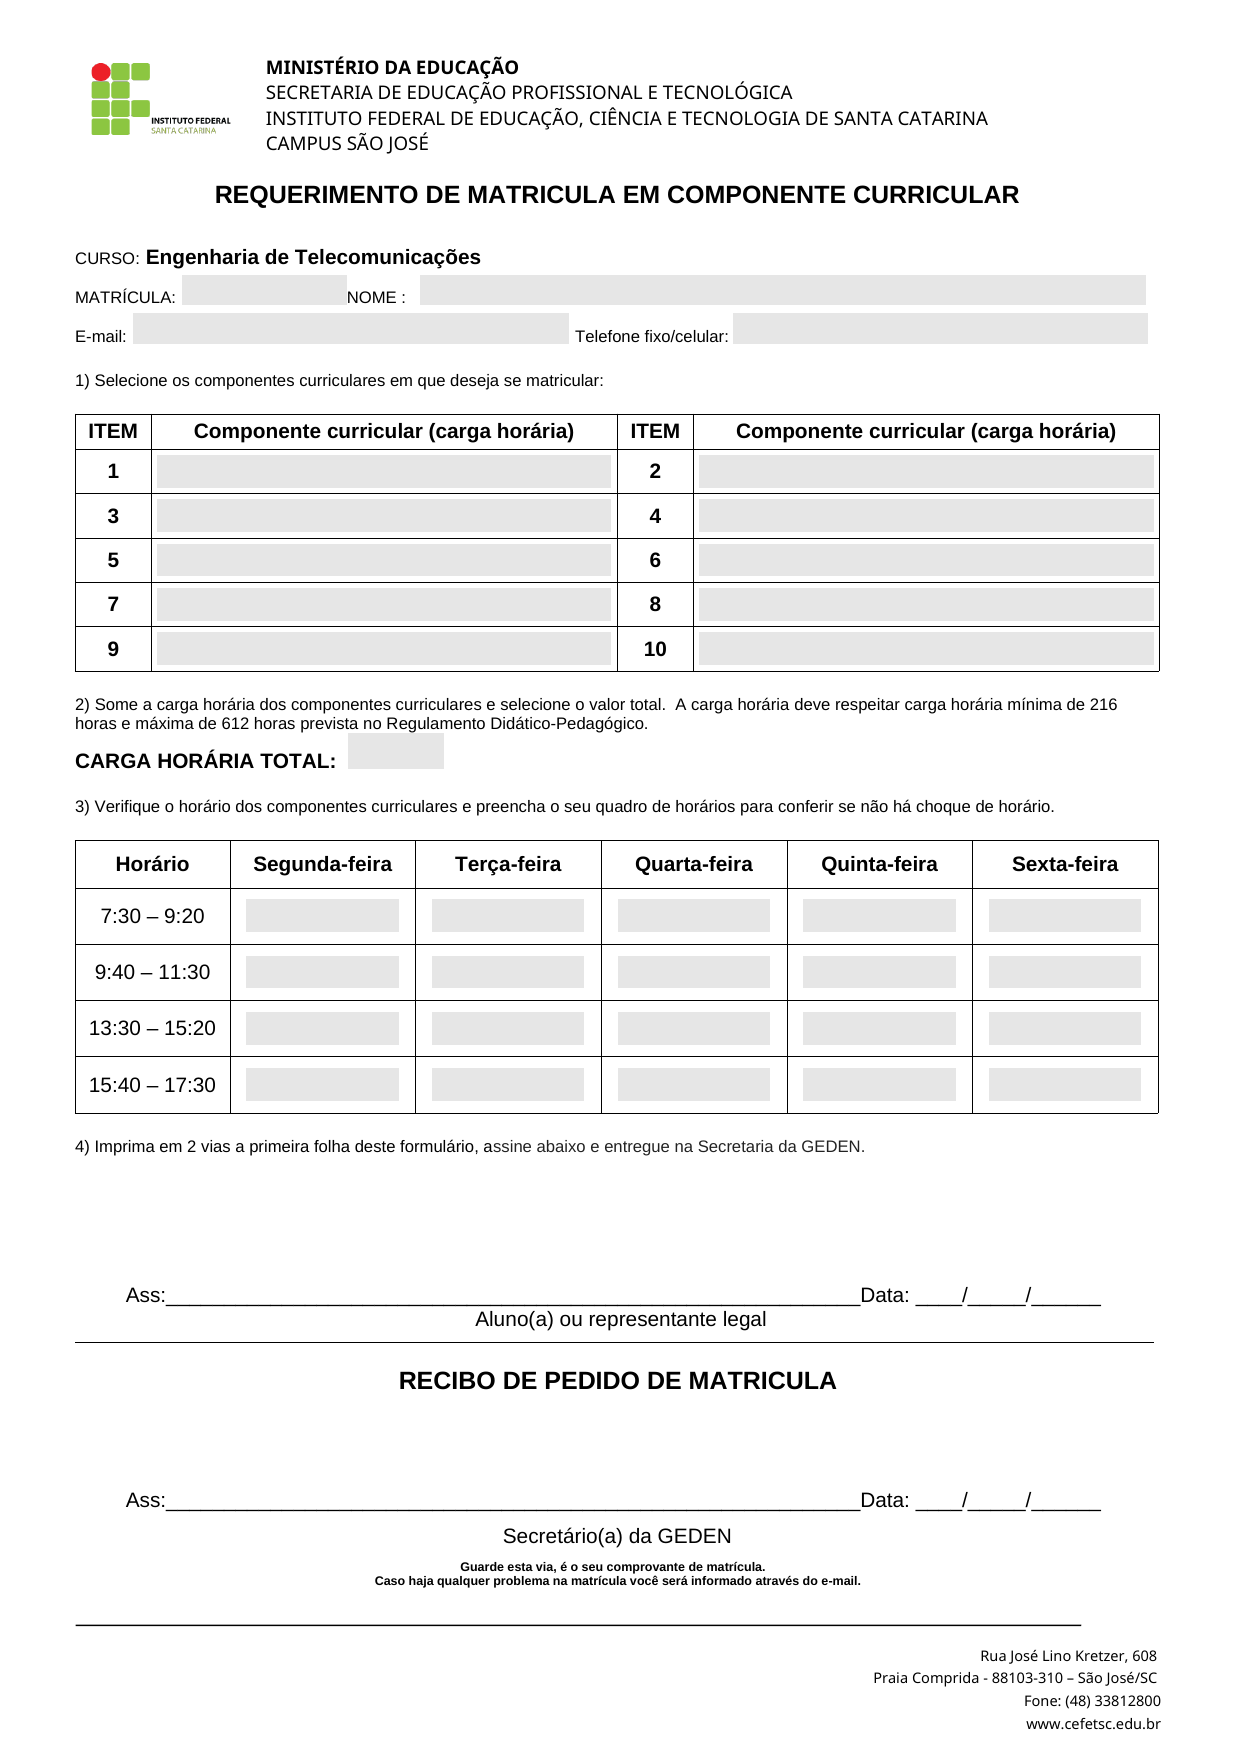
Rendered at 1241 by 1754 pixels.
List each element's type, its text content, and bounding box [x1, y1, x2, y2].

text 4) Imprima em 2 vias a primeira folha deste formulário, assine abaixo e entregue na Secretaria da GEDEN. [75, 1137, 1159, 1175]
table_cell 4 [618, 494, 693, 538]
text Ass:____________________________________________________________Data: ____/_____/______ Aluno(a) ou representante legal [73, 1283, 1159, 1331]
table_cell [973, 1001, 1158, 1056]
text 3) Verifique o horário dos componentes curriculares e preencha o seu quadro de horários para conferir se não há choque de horário. [75, 797, 1159, 816]
table_cell 2 [618, 450, 693, 493]
table_cell 7:30 – 9:20 [76, 889, 230, 944]
table_cell 1 [76, 450, 151, 493]
table_cell [788, 889, 972, 944]
picture [91, 63, 231, 135]
text Secretário(a) da GEDEN [75, 1523, 1159, 1547]
table_cell [231, 945, 415, 1000]
table_cell [973, 945, 1158, 1000]
table_cell [602, 889, 787, 944]
text CARGA HORÁRIA TOTAL: [75, 733, 1159, 773]
table_cell 15:40 – 17:30 [76, 1057, 230, 1113]
table_cell [231, 1057, 415, 1113]
table_header ITEM [618, 415, 693, 449]
table_cell [416, 1001, 601, 1056]
table_header Horário [76, 841, 230, 888]
table_cell 9:40 – 11:30 [76, 945, 230, 1000]
table_cell 10 [618, 627, 693, 671]
table_cell [694, 583, 1159, 626]
table_cell [152, 539, 617, 582]
text 1) Selecione os componentes curriculares em que deseja se matricular: [75, 370, 1159, 389]
table_header Quarta-feira [602, 841, 787, 888]
table_header Quinta-feira [788, 841, 972, 888]
table_cell 13:30 – 15:20 [76, 1001, 230, 1056]
table_cell [694, 539, 1159, 582]
table_cell 7 [76, 583, 151, 626]
text REQUERIMENTO DE MATRICULA EM COMPONENTE CURRICULAR [75, 181, 1159, 209]
table_cell [602, 1001, 787, 1056]
table_header Componente curricular (carga horária) [694, 415, 1159, 449]
table_cell [788, 1057, 972, 1113]
table_cell 9 [76, 627, 151, 671]
table_cell [788, 1001, 972, 1056]
text E-mail: Telefone fixo/celular: [75, 313, 1159, 346]
text Ass:____________________________________________________________Data: ____/_____/______ [73, 1488, 1159, 1512]
table_cell [416, 945, 601, 1000]
table_cell [231, 889, 415, 944]
table_cell [152, 450, 617, 493]
table_cell [602, 945, 787, 1000]
table_cell [416, 1057, 601, 1113]
table_header Sexta-feira [973, 841, 1158, 888]
text Guarde esta via, é o seu comprovante de matrícula. Caso haja qualquer problema na matrícula você será informado através do e-mail. [73, 1559, 1159, 1588]
table_header ITEM [76, 415, 151, 449]
table_header Terça-feira [416, 841, 601, 888]
table_header Segunda-feira [231, 841, 415, 888]
text RECIBO DE PEDIDO DE MATRICULA [73, 1342, 1159, 1395]
table_cell [152, 583, 617, 626]
table_cell [416, 889, 601, 944]
table_cell [152, 627, 617, 671]
table_cell [694, 450, 1159, 493]
table_cell 5 [76, 539, 151, 582]
table_header Componente curricular (carga horária) [152, 415, 617, 449]
table_cell [231, 1001, 415, 1056]
table_cell 8 [618, 583, 693, 626]
table_cell [152, 494, 617, 538]
table_cell [694, 627, 1159, 671]
table_cell 3 [76, 494, 151, 538]
table_cell [788, 945, 972, 1000]
table_cell [973, 1057, 1158, 1113]
text MATRÍCULA: NOME : [75, 274, 1159, 307]
table_cell 6 [618, 539, 693, 582]
table_cell [694, 494, 1159, 538]
table_cell [973, 889, 1158, 944]
table_cell [602, 1057, 787, 1113]
text 2) Some a carga horária dos componentes curriculares e selecione o valor total. A carga horária deve respeitar carga horária mínima de 216 horas e máxima de 612 horas prevista no Regulamento Didático-Pedagógico. [75, 695, 1159, 733]
text CURSO: Engenharia de Telecomunicações [75, 245, 1159, 269]
